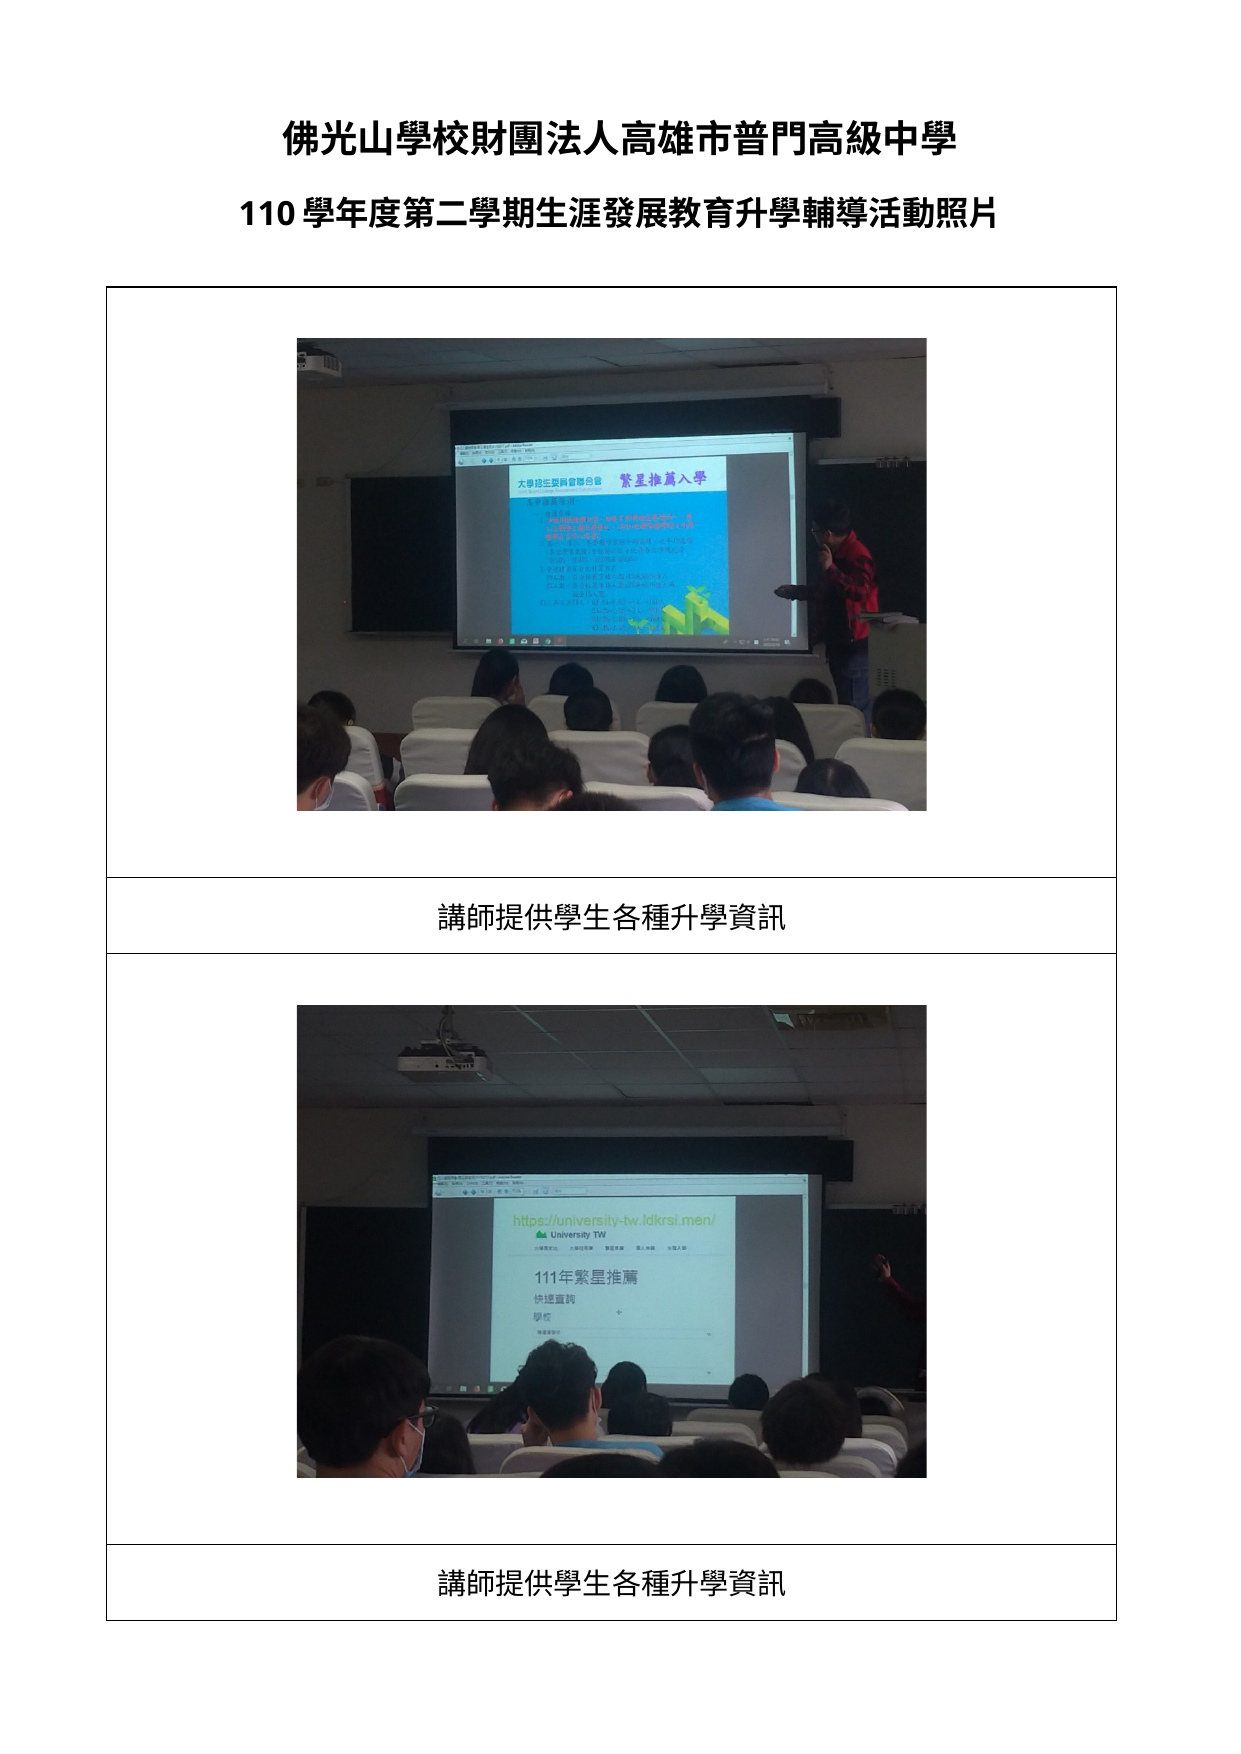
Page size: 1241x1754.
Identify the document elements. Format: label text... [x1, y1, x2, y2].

table_cell 講師提供學生各種升學資訊 [107, 1545, 1116, 1619]
text 110學年度第二學期生涯發展教育升學輔導活動照片 [118, 174, 1122, 249]
picture [296, 1005, 927, 1478]
picture [296, 338, 927, 811]
table_header [107, 288, 1116, 877]
table_cell [107, 954, 1116, 1543]
table_cell 講師提供學生各種升學資訊 [107, 878, 1116, 953]
text 佛光山學校財團法人高雄市普門高級中學 [118, 99, 1122, 174]
